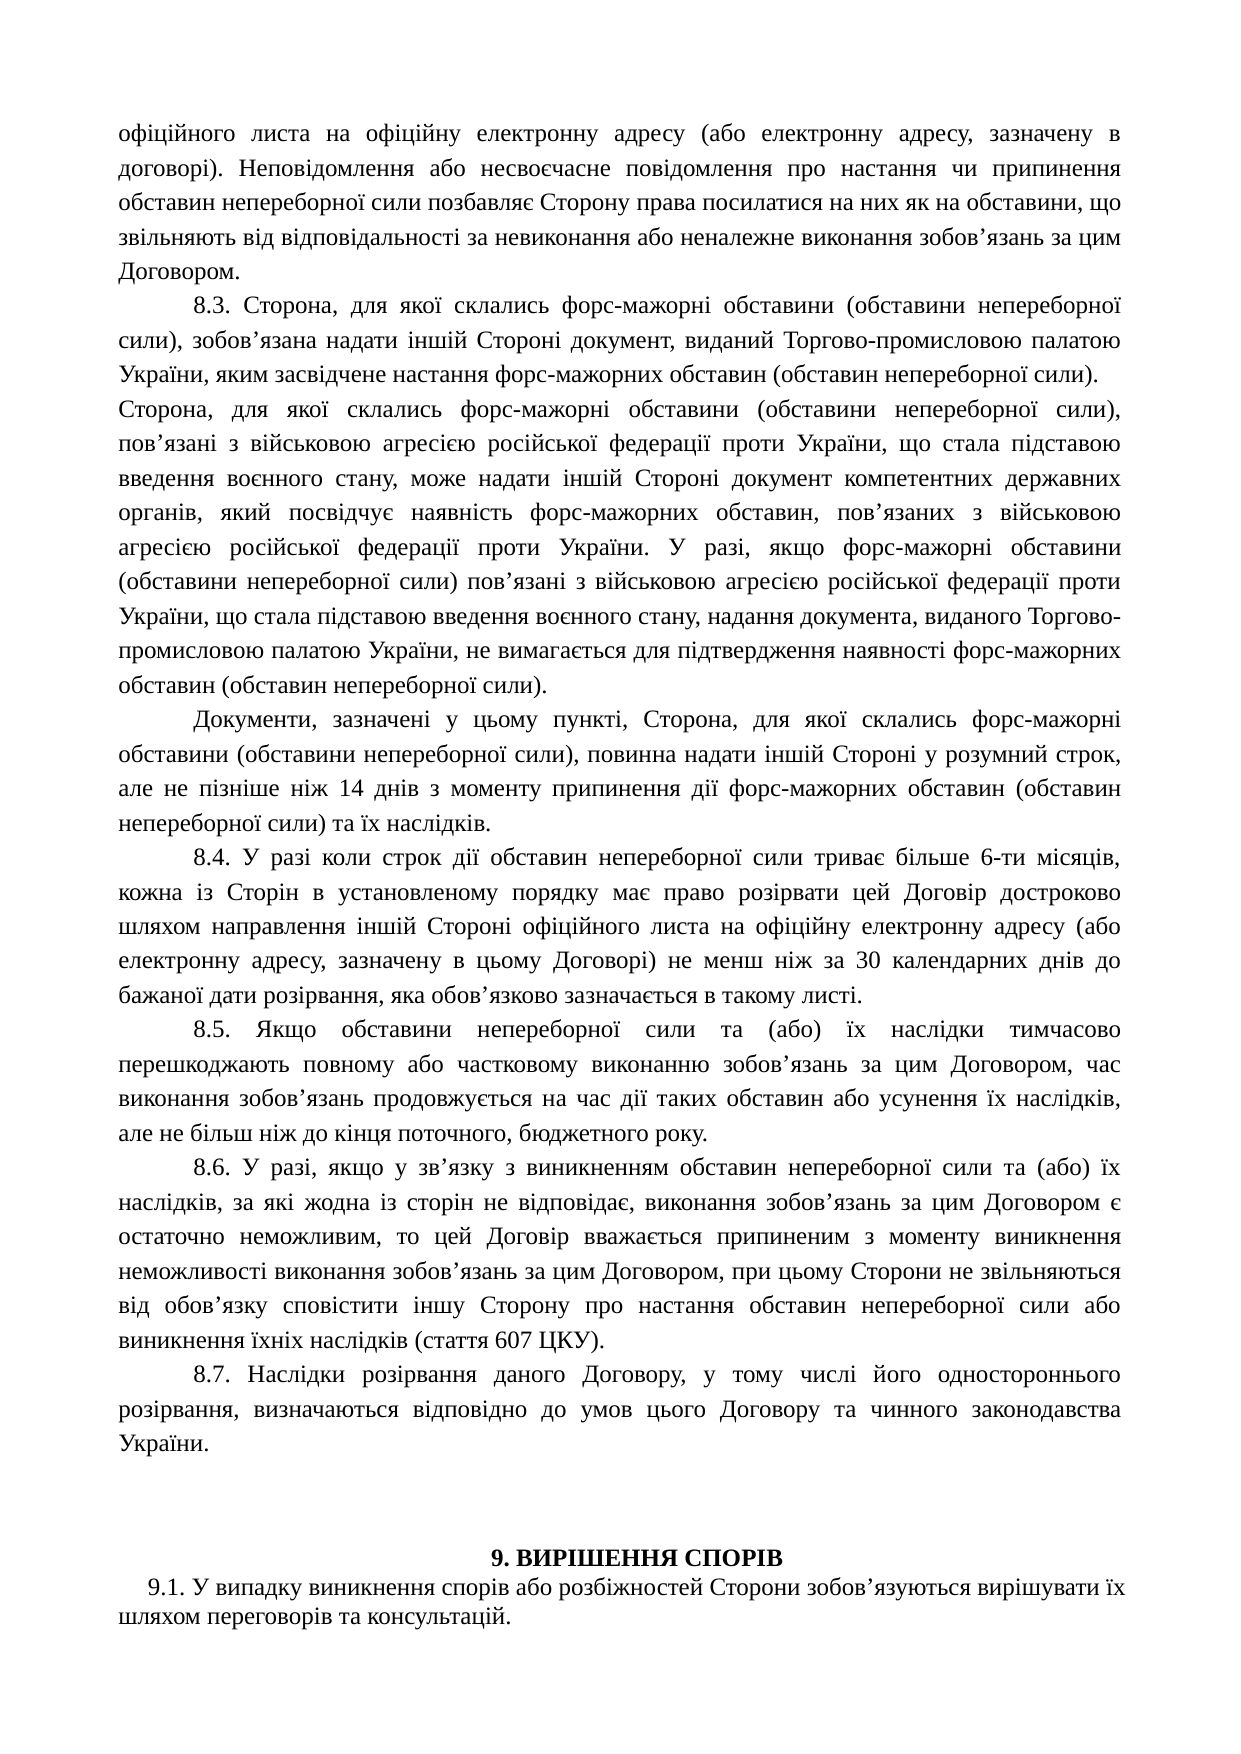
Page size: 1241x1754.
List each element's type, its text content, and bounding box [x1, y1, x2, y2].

text 8.3. Сторона, для якої склались форс-мажорні обставини (обставини непереборної сили), зобов’язана надати іншій Стороні документ, виданий Торгово-промисловою палатою України, яким засвідчене настання форс-мажорних обставин (обставин непереборної сили). [118, 291, 1122, 388]
text Документи, зазначені у цьому пункті, Сторона, для якої склались форс-мажорні обставини (обставини непереборної сили), повинна надати іншій Стороні у розумний строк, але не пізніше ніж 14 днів з моменту припинення дії форс-мажорних обставин (обставин непереборної сили) та їх наслідків. [118, 704, 1122, 836]
text 8.7. Наслідки розірвання даного Договору, у тому числі його одностороннього розірвання, визначаються відповідно до умов цього Договору та чинного законодавства України. [118, 1359, 1122, 1457]
text Сторона, для якої склались форс-мажорні обставини (обставини непереборної сили), пов’язані з військовою агресією російської федерації проти України, що стала підставою введення воєнного стану, може надати іншій Стороні документ компетентних державних органів, який посвідчує наявність форс-мажорних обставин, пов’язаних з військовою агресією російської федерації проти України. У разі, якщо форс-мажорні обставини (обставини непереборної сили) пов’язані з військовою агресією російської федерації проти України, що стала підставою введення воєнного стану, надання документа, виданого Торгово-промисловою палатою України, не вимагається для підтвердження наявності форс-мажорних обставин (обставин непереборної сили). [118, 394, 1122, 698]
text 8.5. Якщо обставини непереборної сили та (або) їх наслідки тимчасово перешкоджають повному або частковому виконанню зобов’язань за цим Договором, час виконання зобов’язань продовжується на час дії таких обставин або усунення їх наслідків, але не більш ніж до кінця поточного, бюджетного року. [118, 1014, 1122, 1147]
text 8.4. У разі коли строк дії обставин непереборної сили триває більше 6-ти місяців, кожна із Сторін в установленому порядку має право розірвати цей Договір достроково шляхом направлення іншій Стороні офіційного листа на офіційну електронну адресу (або електронну адресу, зазначену в цьому Договорі) не менш ніж за 30 календарних днів до бажаної дати розірвання, яка обов’язково зазначається в такому листі. [118, 842, 1122, 1009]
text 9.1. У випадку виникнення спорів або розбіжностей Сторони зобов’язуються вирішувати їх шляхом переговорів та консультацій. [118, 1572, 1126, 1630]
text офіційного листа на офіційну електронну адресу (або електронну адресу, зазначену в договорі). Неповідомлення або несвоєчасне повідомлення про настання чи припинення обставин непереборної сили позбавляє Сторону права посилатися на них як на обставини, що звільняють від відповідальності за невиконання або неналежне виконання зобов’язань за цим Договором. [118, 118, 1122, 285]
text 9. ВИРІШЕННЯ СПОРІВ [118, 1543, 1126, 1572]
text 8.6. У разі, якщо у зв’язку з виникненням обставин непереборної сили та (або) їх наслідків, за які жодна із сторін не відповідає, виконання зобов’язань за цим Договором є остаточно неможливим, то цей Договір вважається припиненим з моменту виникнення неможливості виконання зобов’язань за цим Договором, при цьому Сторони не звільняються від обов’язку сповістити іншу Сторону про настання обставин непереборної сили або виникнення їхніх наслідків (стаття 607 ЦКУ). [118, 1152, 1122, 1354]
